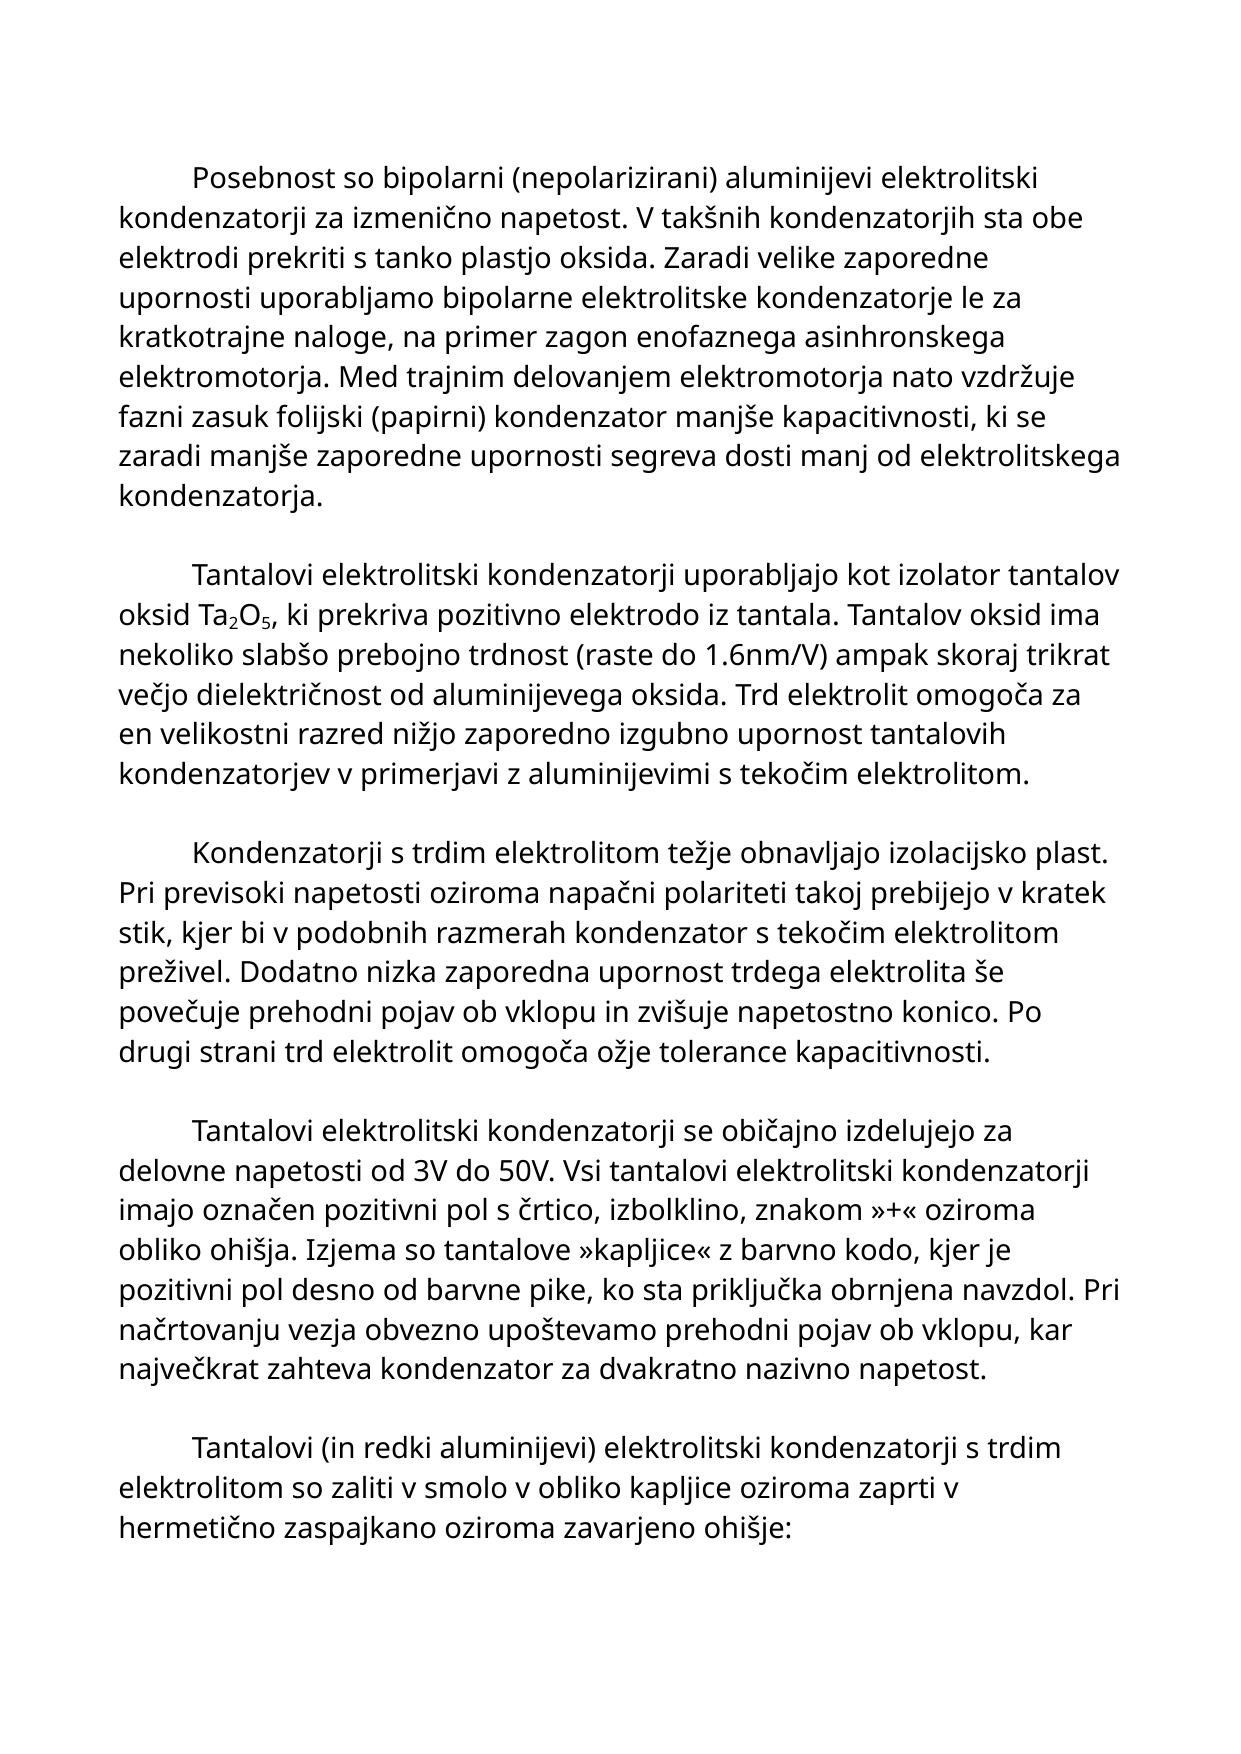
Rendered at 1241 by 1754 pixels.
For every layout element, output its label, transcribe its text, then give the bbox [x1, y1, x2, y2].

text Tantalovi (in redki aluminijevi) elektrolitski kondenzatorji s trdim elektrolitom so zaliti v smolo v obliko kapljice oziroma zaprti v hermetično zaspajkano oziroma zavarjeno ohišje: [118, 1428, 1122, 1547]
text Tantalovi elektrolitski kondenzatorji uporabljajo kot izolator tantalov oksid Ta2O5, ki prekriva pozitivno elektrodo iz tantala. Tantalov oksid ima nekoliko slabšo prebojno trdnost (raste do 1.6nm/V) ampak skoraj trikrat večjo dielektričnost od aluminijevega oksida. Trd elektrolit omogoča za en velikostni razred nižjo zaporedno izgubno upornost tantalovih kondenzatorjev v primerjavi z aluminijevimi s tekočim elektrolitom. [118, 555, 1122, 793]
text Kondenzatorji s trdim elektrolitom težje obnavljajo izolacijsko plast. Pri previsoki napetosti oziroma napačni polariteti takoj prebijejo v kratek stik, kjer bi v podobnih razmerah kondenzator s tekočim elektrolitom preživel. Dodatno nizka zaporedna upornost trdega elektrolita še povečuje prehodni pojav ob vklopu in zvišuje napetostno konico. Po drugi strani trd elektrolit omogoča ožje tolerance kapacitivnosti. [118, 832, 1122, 1071]
text Posebnost so bipolarni (nepolarizirani) aluminijevi elektrolitski kondenzatorji za izmenično napetost. V takšnih kondenzatorjih sta obe elektrodi prekriti s tanko plastjo oksida. Zaradi velike zaporedne upornosti uporabljamo bipolarne elektrolitske kondenzatorje le za kratkotrajne naloge, na primer zagon enofaznega asinhronskega elektromotorja. Med trajnim delovanjem elektromotorja nato vzdržuje fazni zasuk folijski (papirni) kondenzator manjše kapacitivnosti, ki se zaradi manjše zaporedne upornosti segreva dosti manj od elektrolitskega kondenzatorja. [118, 158, 1122, 515]
text Tantalovi elektrolitski kondenzatorji se običajno izdelujejo za delovne napetosti od 3V do 50V. Vsi tantalovi elektrolitski kondenzatorji imajo označen pozitivni pol s črtico, izbolklino, znakom »+« oziroma obliko ohišja. Izjema so tantalove »kapljice« z barvno kodo, kjer je pozitivni pol desno od barvne pike, ko sta priključka obrnjena navzdol. Pri načrtovanju vezja obvezno upoštevamo prehodni pojav ob vklopu, kar največkrat zahteva kondenzator za dvakratno nazivno napetost. [118, 1110, 1122, 1388]
